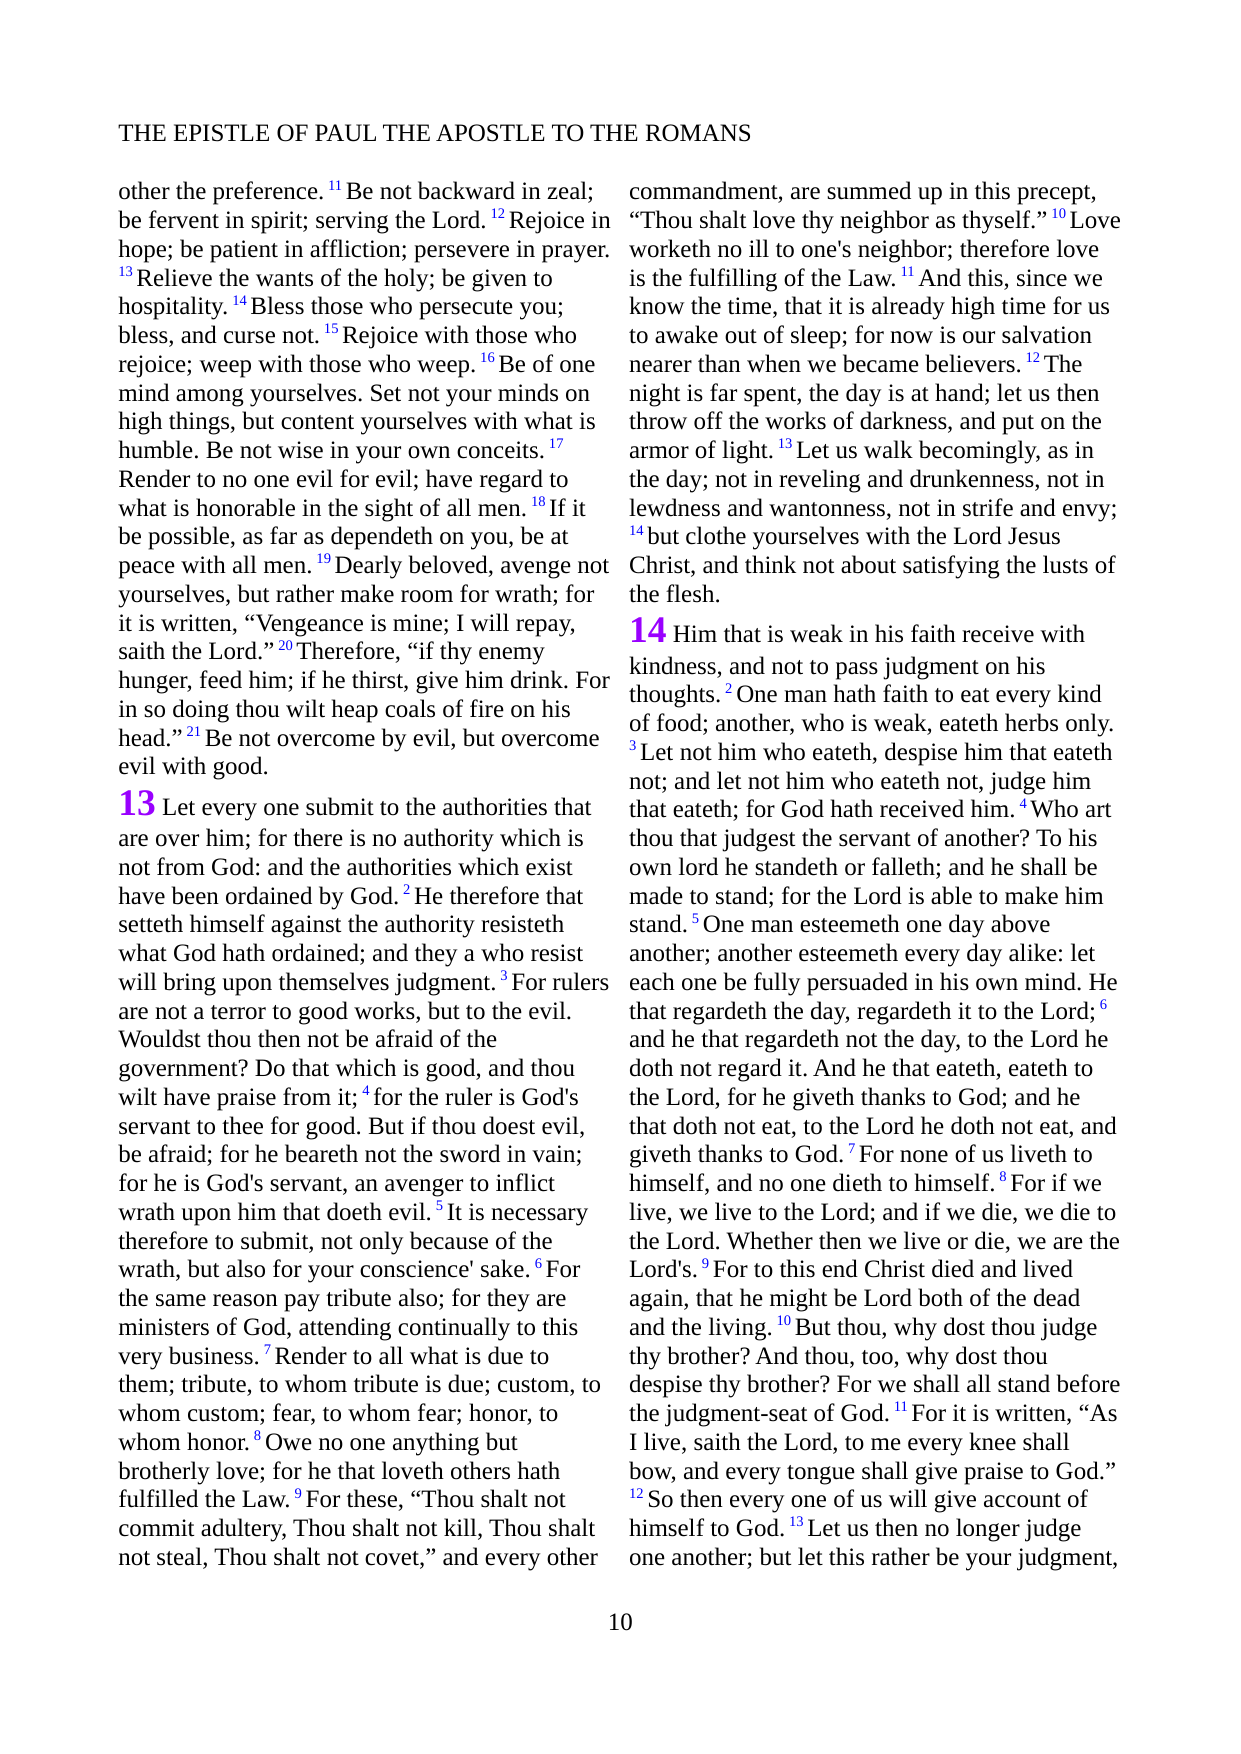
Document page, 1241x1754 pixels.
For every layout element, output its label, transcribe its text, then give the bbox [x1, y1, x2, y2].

text 14 Him that is weak in his faith receive with kindness, and not to pass judgment on his thoughts. 2 One man hath faith to eat every kind of food; another, who is weak, eateth herbs only. 3 Let not him who eateth, despise him that eateth not; and let not him who eateth not, judge him that eateth; for God hath received him. 4 Who art thou that judgest the servant of another? To his own lord he standeth or falleth; and he shall be made to stand; for the Lord is able to make him stand. 5 One man esteemeth one day above another; another esteemeth every day alike: let each one be fully persuaded in his own mind. He that regardeth the day, regardeth it to the Lord; 6 and he that regardeth not the day, to the Lord he doth not regard it. And he that eateth, eateth to the Lord, for he giveth thanks to God; and he that doth not eat, to the Lord he doth not eat, and giveth thanks to God. 7 For none of us liveth to himself, and no one dieth to himself. 8 For if we live, we live to the Lord; and if we die, we die to the Lord. Whether then we live or die, we are the Lord's. 9 For to this end Christ died and lived again, that he might be Lord both of the dead and the living. 10 But thou, why dost thou judge thy brother? And thou, too, why dost thou despise thy brother? For we shall all stand before the judgment-seat of God. 11 For it is written, “As I live, saith the Lord, to me every knee shall bow, and every tongue shall give praise to God.” 12 So then every one of us will give account of himself to God. 13 Let us then no longer judge one another; but let this rather be your judgment, [629, 608, 1122, 1571]
text commandment, are summed up in this precept, “Thou shalt love thy neighbor as thyself.” 10 Love worketh no ill to one's neighbor; therefore love is the fulfilling of the Law. 11 And this, since we know the time, that it is already high time for us to awake out of sleep; for now is our salvation nearer than when we became believers. 12 The night is far spent, the day is at hand; let us then throw off the works of darkness, and put on the armor of light. 13 Let us walk becomingly, as in the day; not in reveling and drunkenness, not in lewdness and wantonness, not in strife and envy; 14 but clothe yourselves with the Lord Jesus Christ, and think not about satisfying the lusts of the flesh. [629, 176, 1122, 608]
text other the preference. 11 Be not backward in zeal; be fervent in spirit; serving the Lord. 12 Rejoice in hope; be patient in affliction; persevere in prayer. 13 Relieve the wants of the holy; be given to hospitality. 14 Bless those who persecute you; bless, and curse not. 15 Rejoice with those who rejoice; weep with those who weep. 16 Be of one mind among yourselves. Set not your minds on high things, but content yourselves with what is humble. Be not wise in your own conceits. 17 Render to no one evil for evil; have regard to what is honorable in the sight of all men. 18 If it be possible, as far as dependeth on you, be at peace with all men. 19 Dearly beloved, avenge not yourselves, but rather make room for wrath; for it is written, “Vengeance is mine; I will repay, saith the Lord.” 20 Therefore, “if thy enemy hunger, feed him; if he thirst, give him drink. For in so doing thou wilt heap coals of fire on his head.” 21 Be not overcome by evil, but overcome evil with good. [118, 176, 611, 780]
text 13 Let every one submit to the authorities that are over him; for there is no authority which is not from God: and the authorities which exist have been ordained by God. 2 He therefore that setteth himself against the authority resisteth what God hath ordained; and they a who resist will bring upon themselves judgment. 3 For rulers are not a terror to good works, but to the evil. Wouldst thou then not be afraid of the government? Do that which is good, and thou wilt have praise from it; 4 for the ruler is God's servant to thee for good. But if thou doest evil, be afraid; for he beareth not the sword in vain; for he is God's servant, an avenger to inflict wrath upon him that doeth evil. 5 It is necessary therefore to submit, not only because of the wrath, but also for your conscience' sake. 6 For the same reason pay tribute also; for they are ministers of God, attending continually to this very business. 7 Render to all what is due to them; tribute, to whom tribute is due; custom, to whom custom; fear, to whom fear; honor, to whom honor. 8 Owe no one anything but brotherly love; for he that loveth others hath fulfilled the Law. 9 For these, “Thou shalt not commit adultery, Thou shalt not kill, Thou shalt not steal, Thou shalt not covet,” and every other [118, 780, 611, 1571]
